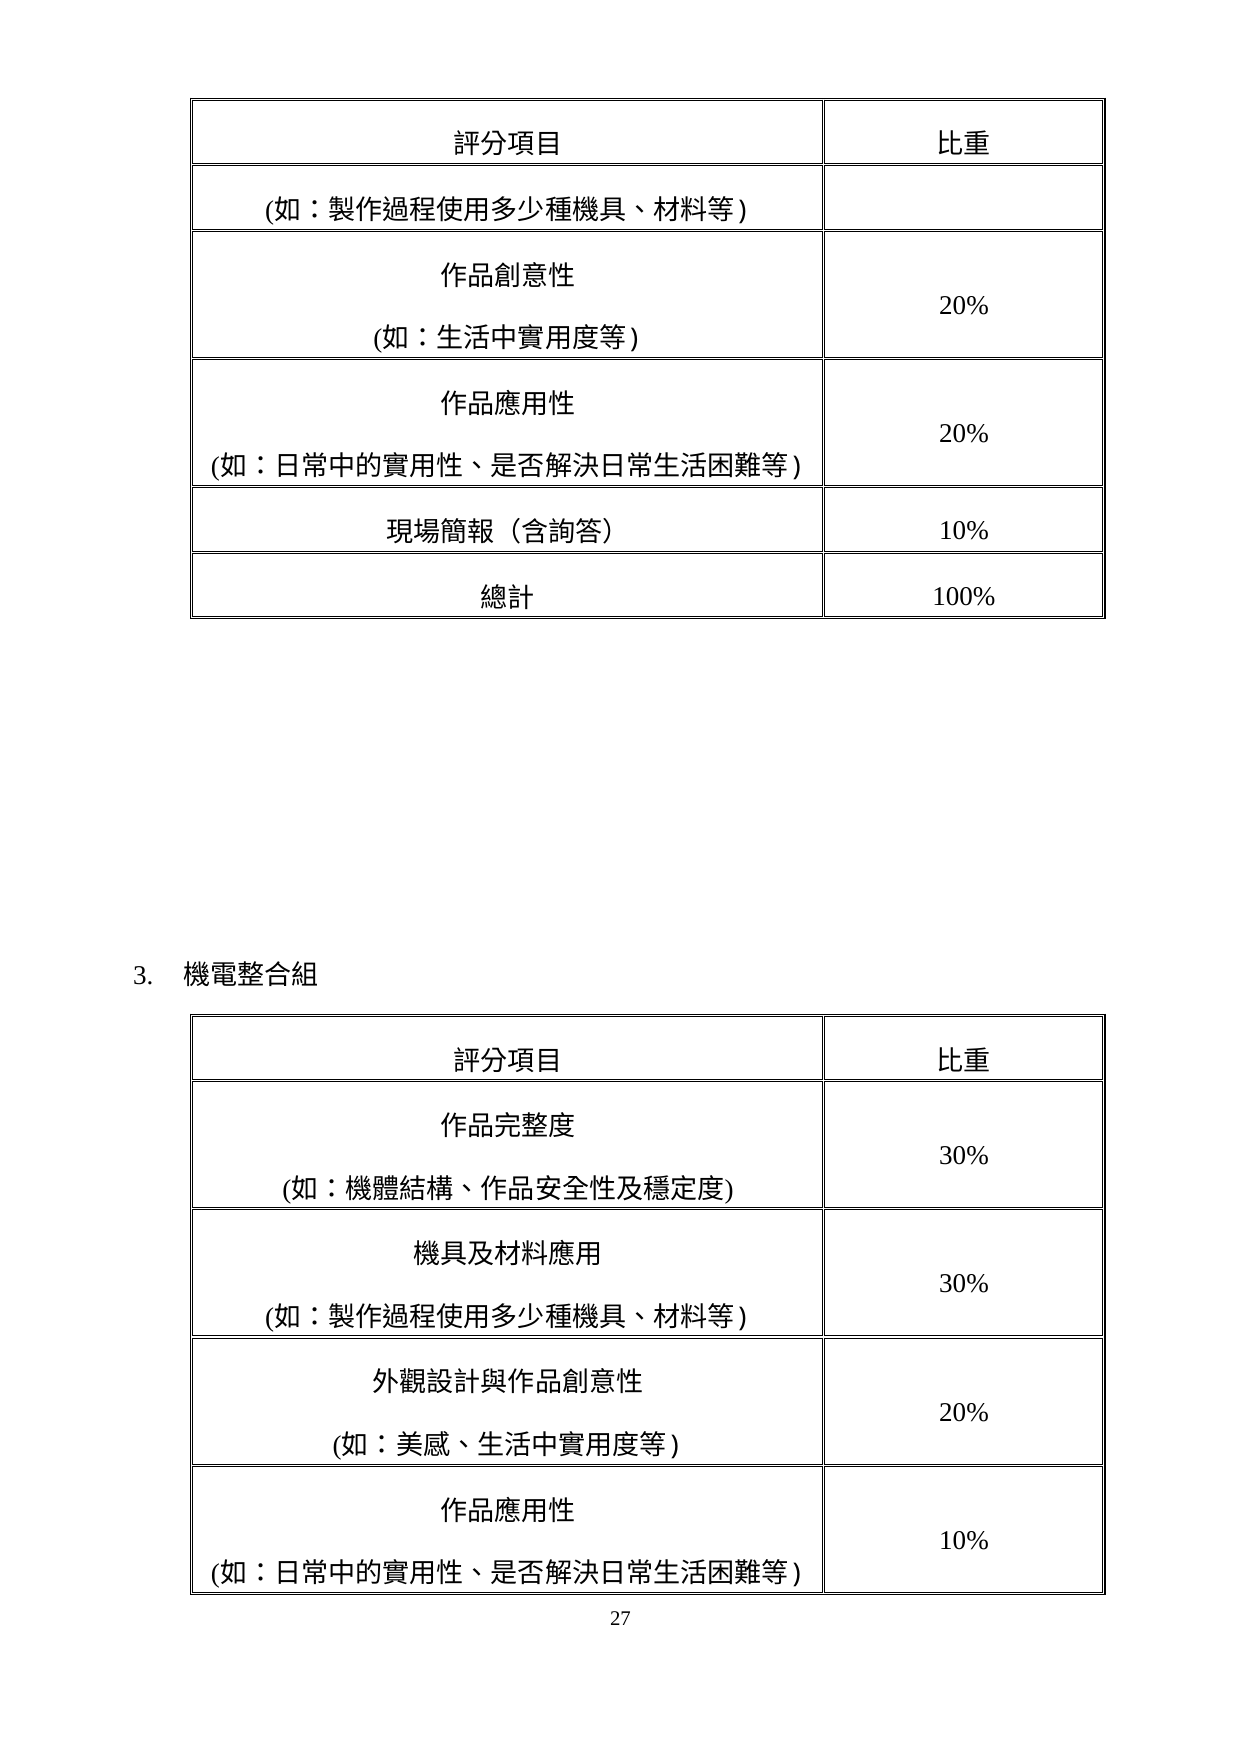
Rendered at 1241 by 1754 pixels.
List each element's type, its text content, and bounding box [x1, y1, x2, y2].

table_cell 外觀設計與作品創意性 (如：美感、生活中實用度等) [193, 1339, 822, 1463]
list 機電整合組 [133, 931, 1122, 994]
table_cell 作品完整度 (如：機體結構、作品安全性及穩定度) [193, 1082, 822, 1207]
table_cell 10% [825, 488, 1102, 551]
table_cell 作品應用性 (如：日常中的實用性、是否解決日常生活困難等) [193, 360, 822, 485]
table_cell 20% [825, 1339, 1102, 1463]
table_cell 100% [825, 554, 1102, 616]
table_cell 作品創意性 (如：生活中實用度等) [193, 232, 822, 357]
table_cell 總計 [193, 554, 822, 616]
table_header 評分項目 [193, 101, 822, 163]
table_header 比重 [825, 1017, 1102, 1079]
table_cell [825, 166, 1102, 229]
table_cell 作品應用性 (如：日常中的實用性、是否解決日常生活困難等) [193, 1467, 822, 1592]
table_cell 30% [825, 1210, 1102, 1335]
table_header 評分項目 [193, 1017, 822, 1079]
table_cell 30% [825, 1082, 1102, 1207]
table_cell 機具及材料應用 (如：製作過程使用多少種機具、材料等) [193, 1210, 822, 1335]
table_cell 現場簡報（含詢答） [193, 488, 822, 551]
table_cell (如：製作過程使用多少種機具、材料等) [193, 166, 822, 229]
table_cell 20% [825, 360, 1102, 485]
table_cell 10% [825, 1467, 1102, 1592]
table_cell 20% [825, 232, 1102, 357]
table_header 比重 [825, 101, 1102, 163]
